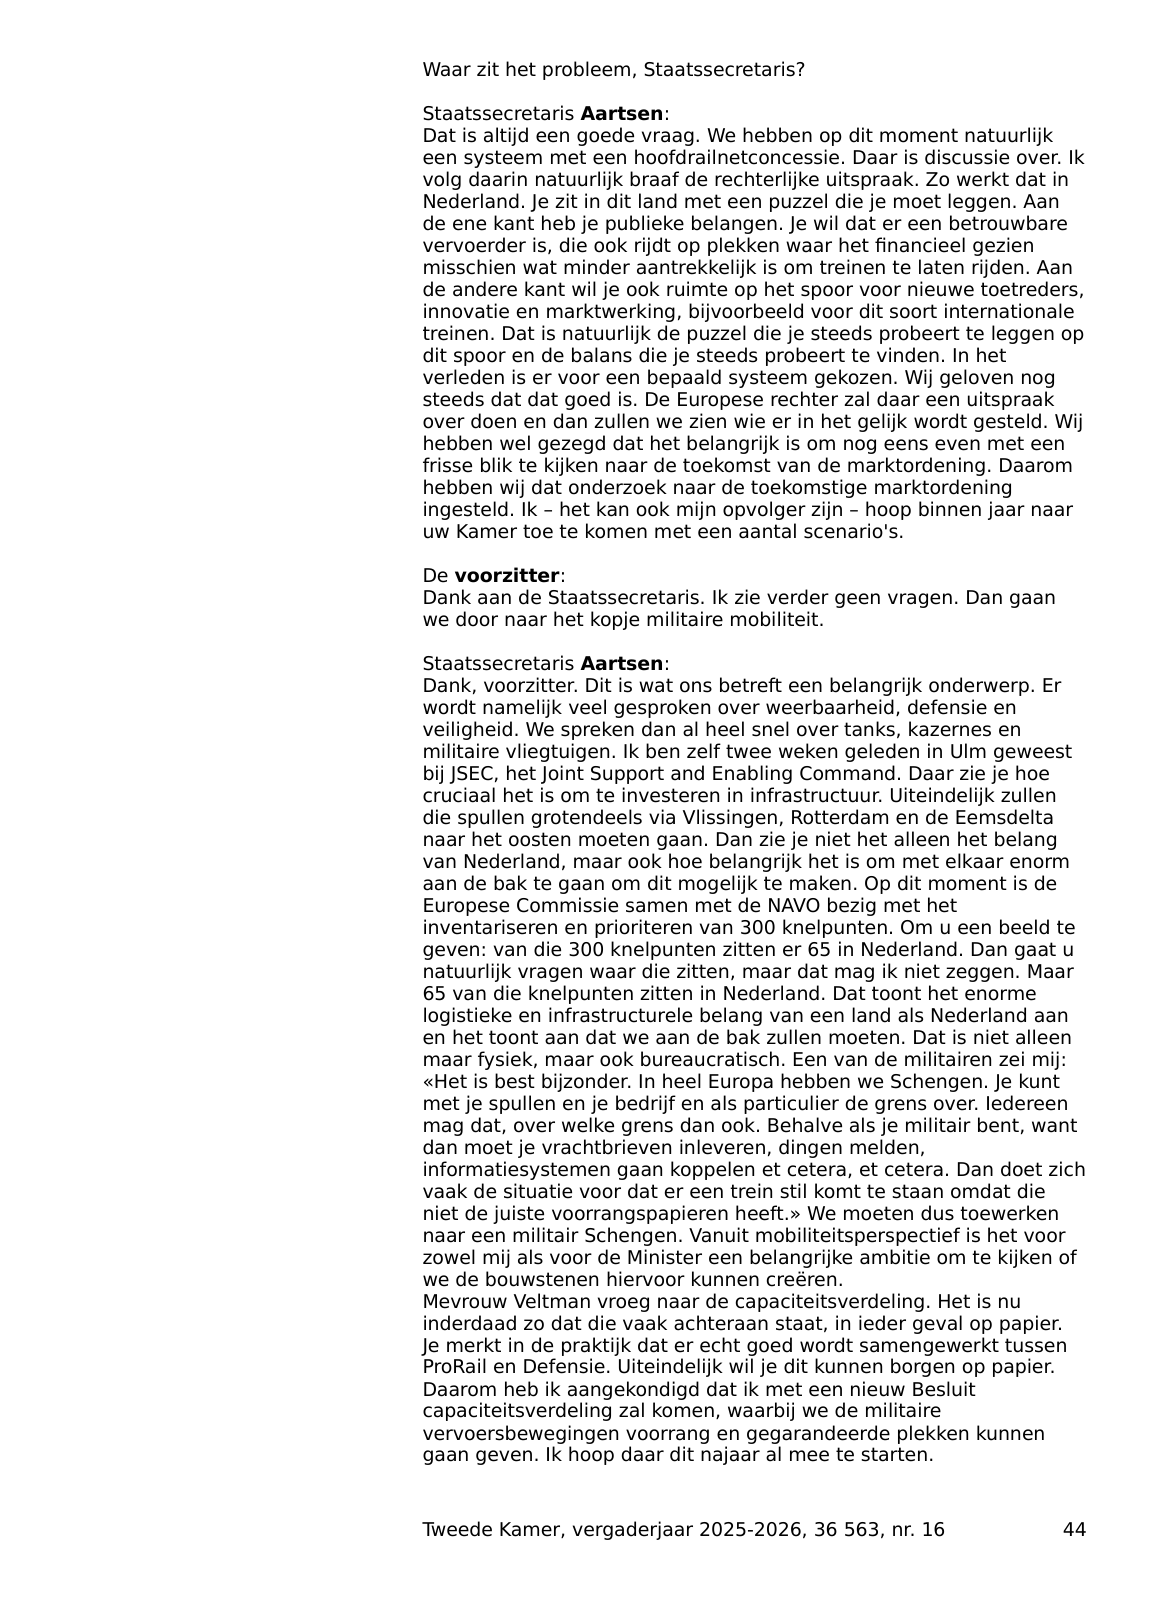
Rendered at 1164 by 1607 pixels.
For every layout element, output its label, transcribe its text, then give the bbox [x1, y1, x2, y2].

text Dat is altijd een goede vraag. We hebben op dit moment natuurlijk een systeem met een hoofdrailnetconcessie. Daar is discussie over. Ik volg daarin natuurlijk braaf de rechterlijke uitspraak. Zo werkt dat in Nederland. Je zit in dit land met een puzzel die je moet leggen. Aan de ene kant heb je publieke belangen. Je wil dat er een betrouwbare vervoerder is, die ook rijdt op plekken waar het financieel gezien misschien wat minder aantrekkelijk is om treinen te laten rijden. Aan de andere kant wil je ook ruimte op het spoor voor nieuwe toetreders, innovatie en marktwerking, bijvoorbeeld voor dit soort internationale treinen. Dat is natuurlijk de puzzel die je steeds probeert te leggen op dit spoor en de balans die je steeds probeert te vinden. In het verleden is er voor een bepaald systeem gekozen. Wij geloven nog steeds dat dat goed is. De Europese rechter zal daar een uitspraak over doen en dan zullen we zien wie er in het gelijk wordt gesteld. Wij hebben wel gezegd dat het belangrijk is om nog eens even met een frisse blik te kijken naar de toekomst van de marktordening. Daarom hebben wij dat onderzoek naar de toekomstige marktordening ingesteld. Ik – het kan ook mijn opvolger zijn – hoop binnen jaar naar uw Kamer toe te komen met een aantal scenario's. [422, 125, 1087, 543]
text Mevrouw Veltman vroeg naar de capaciteitsverdeling. Het is nu inderdaad zo dat die vaak achteraan staat, in ieder geval op papier. Je merkt in de praktijk dat er echt goed wordt samengewerkt tussen ProRail en Defensie. Uiteindelijk wil je dit kunnen borgen op papier. Daarom heb ik aangekondigd dat ik met een nieuw Besluit capaciteitsverdeling zal komen, waarbij we de militaire vervoersbewegingen voorrang en gegarandeerde plekken kunnen gaan geven. Ik hoop daar dit najaar al mee te starten. [422, 1291, 1087, 1466]
text Dank, voorzitter. Dit is wat ons betreft een belangrijk onderwerp. Er wordt namelijk veel gesproken over weerbaarheid, defensie en veiligheid. We spreken dan al heel snel over tanks, kazernes en militaire vliegtuigen. Ik ben zelf twee weken geleden in Ulm geweest bij JSEC, het Joint Support and Enabling Command. Daar zie je hoe cruciaal het is om te investeren in infrastructuur. Uiteindelijk zullen die spullen grotendeels via Vlissingen, Rotterdam en de Eemsdelta naar het oosten moeten gaan. Dan zie je niet het alleen het belang van Nederland, maar ook hoe belangrijk het is om met elkaar enorm aan de bak te gaan om dit mogelijk te maken. Op dit moment is de Europese Commissie samen met de NAVO bezig met het inventariseren en prioriteren van 300 knelpunten. Om u een beeld te geven: van die 300 knelpunten zitten er 65 in Nederland. Dan gaat u natuurlijk vragen waar die zitten, maar dat mag ik niet zeggen. Maar 65 van die knelpunten zitten in Nederland. Dat toont het enorme logistieke en infrastructurele belang van een land als Nederland aan en het toont aan dat we aan de bak zullen moeten. Dat is niet alleen maar fysiek, maar ook bureaucratisch. Een van de militairen zei mij: «Het is best bijzonder. In heel Europa hebben we Schengen. Je kunt met je spullen en je bedrijf en als particulier de grens over. Iedereen mag dat, over welke grens dan ook. Behalve als je militair bent, want dan moet je vrachtbrieven inleveren, dingen melden, informatiesystemen gaan koppelen et cetera, et cetera. Dan doet zich vaak de situatie voor dat er een trein stil komt te staan omdat die niet de juiste voorrangspapieren heeft.» We moeten dus toewerken naar een militair Schengen. Vanuit mobiliteitsperspectief is het voor zowel mij als voor de Minister een belangrijke ambitie om te kijken of we de bouwstenen hiervoor kunnen creëren. [422, 675, 1087, 1291]
text Dank aan de Staatssecretaris. Ik zie verder geen vragen. Dan gaan we door naar het kopje militaire mobiliteit. [422, 587, 1087, 631]
text Waar zit het probleem, Staatssecretaris? [422, 59, 1087, 81]
text Staatssecretaris Aartsen: [422, 653, 1087, 675]
text De voorzitter: [422, 565, 1087, 587]
text Staatssecretaris Aartsen: [422, 103, 1087, 125]
